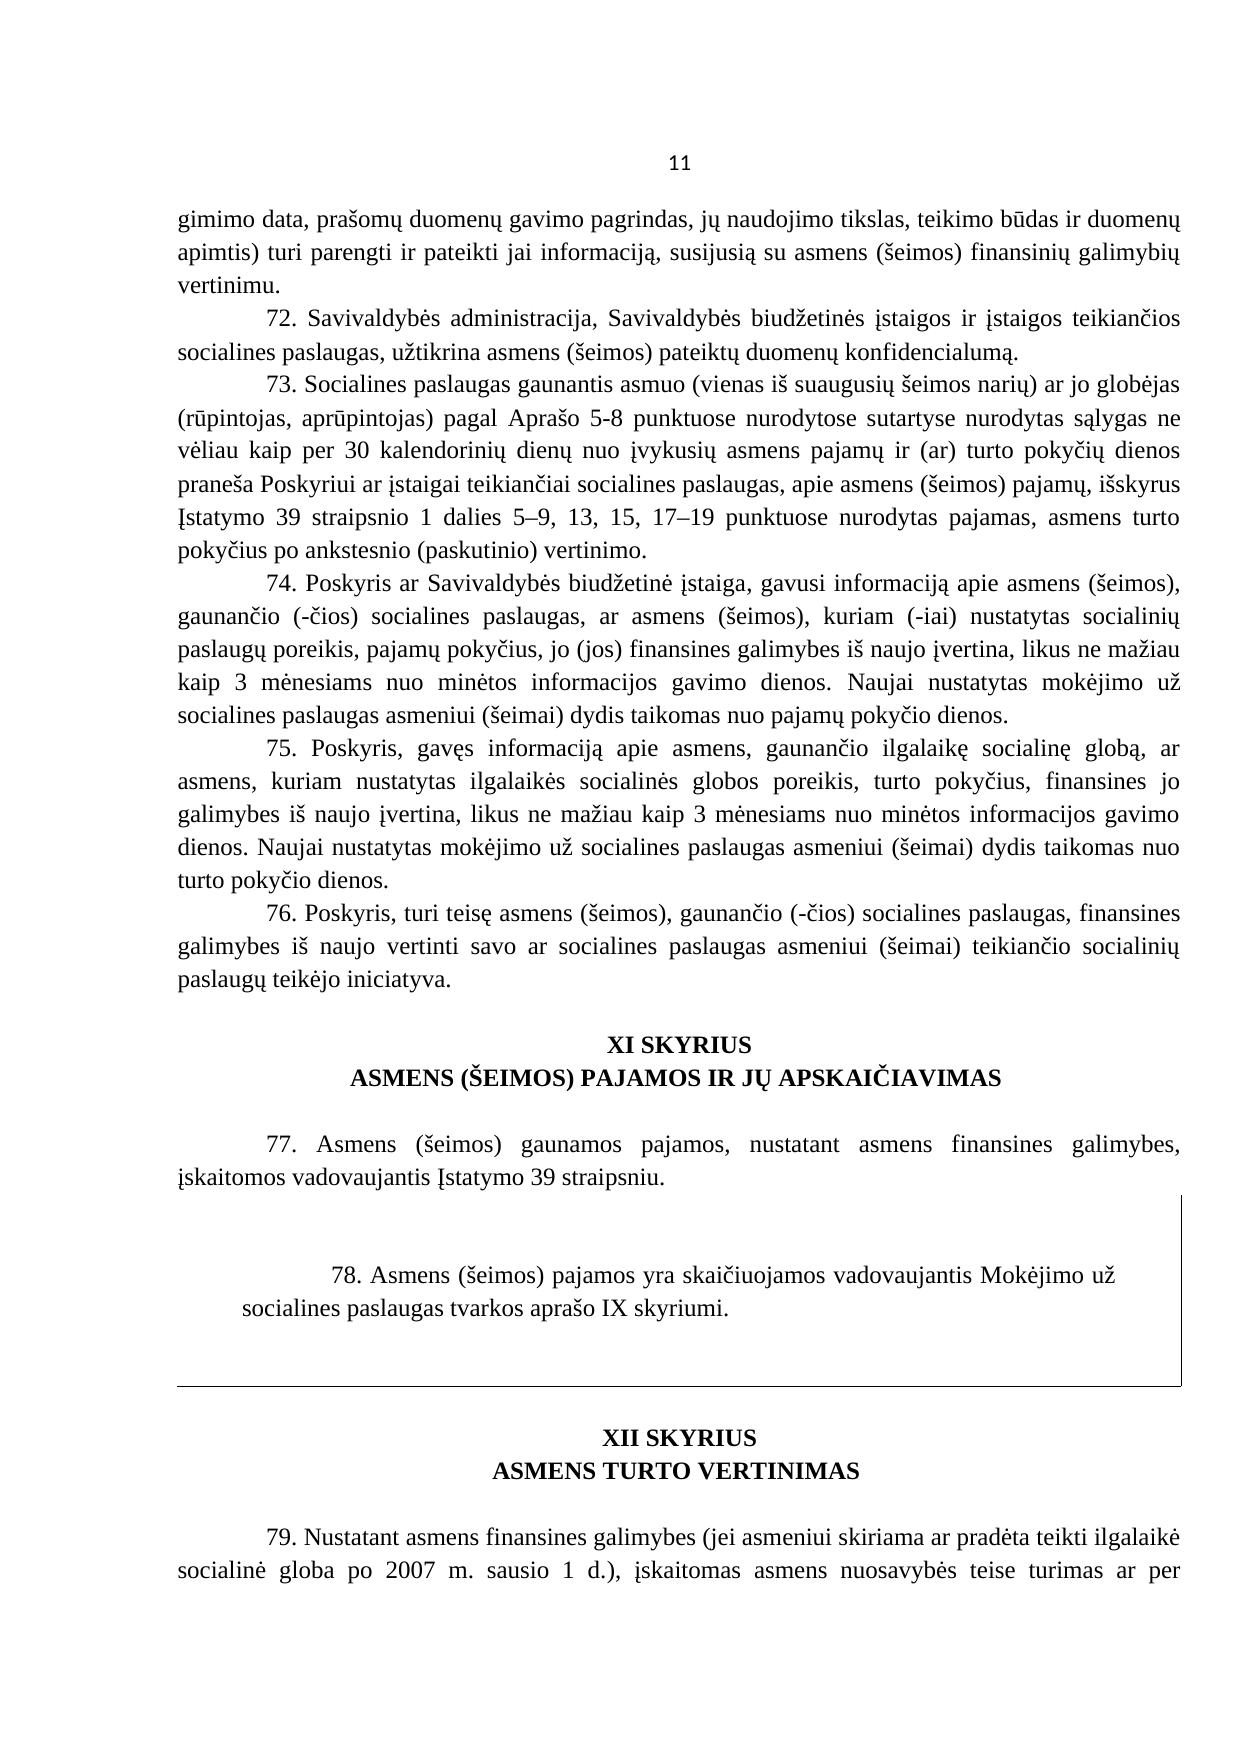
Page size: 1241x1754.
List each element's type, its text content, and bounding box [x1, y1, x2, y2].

text XII SKYRIUS [177, 1423, 1181, 1452]
text 78. Asmens (šeimos) pajamos yra skaičiuojamos vadovaujantis Mokėjimo už socialines paslaugas tvarkos aprašo IX skyriumi. [177, 1195, 1181, 1386]
text 76. Poskyris, turi teisę asmens (šeimos), gaunančio (-čios) socialines paslaugas, finansines galimybes iš naujo vertinti savo ar socialines paslaugas asmeniui (šeimai) teikiančio socialinių paslaugų teikėjo iniciatyva. [177, 898, 1181, 993]
text 77. Asmens (šeimos) gaunamos pajamos, nustatant asmens finansines galimybes, įskaitomos vadovaujantis Įstatymo 39 straipsniu. [177, 1129, 1181, 1191]
text gimimo data, prašomų duomenų gavimo pagrindas, jų naudojimo tikslas, teikimo būdas ir duomenų apimtis) turi parengti ir pateikti jai informaciją, susijusią su asmens (šeimos) finansinių galimybių vertinimu. [177, 204, 1181, 299]
text ASMENS (ŠEIMOS) PAJAMOS IR JŲ APSKAIČIAVIMAS [177, 1063, 1181, 1092]
text 72. Savivaldybės administracija, Savivaldybės biudžetinės įstaigos ir įstaigos teikiančios socialines paslaugas, užtikrina asmens (šeimos) pateiktų duomenų konfidencialumą. [177, 303, 1181, 365]
text 73. Socialines paslaugas gaunantis asmuo (vienas iš suaugusių šeimos narių) ar jo globėjas (rūpintojas, aprūpintojas) pagal Aprašo 5-8 punktuose nurodytose sutartyse nurodytas sąlygas ne vėliau kaip per 30 kalendorinių dienų nuo įvykusių asmens pajamų ir (ar) turto pokyčių dienos praneša Poskyriui ar įstaigai teikiančiai socialines paslaugas, apie asmens (šeimos) pajamų, išskyrus Įstatymo 39 straipsnio 1 dalies 5–9, 13, 15, 17–19 punktuose nurodytas pajamas, asmens turto pokyčius po ankstesnio (paskutinio) vertinimo. [177, 369, 1181, 563]
text 74. Poskyris ar Savivaldybės biudžetinė įstaiga, gavusi informaciją apie asmens (šeimos), gaunančio (-čios) socialines paslaugas, ar asmens (šeimos), kuriam (-iai) nustatytas socialinių paslaugų poreikis, pajamų pokyčius, jo (jos) finansines galimybes iš naujo įvertina, likus ne mažiau kaip 3 mėnesiams nuo minėtos informacijos gavimo dienos. Naujai nustatytas mokėjimo už socialines paslaugas asmeniui (šeimai) dydis taikomas nuo pajamų pokyčio dienos. [177, 568, 1181, 728]
text 75. Poskyris, gavęs informaciją apie asmens, gaunančio ilgalaikę socialinę globą, ar asmens, kuriam nustatytas ilgalaikės socialinės globos poreikis, turto pokyčius, finansines jo galimybes iš naujo įvertina, likus ne mažiau kaip 3 mėnesiams nuo minėtos informacijos gavimo dienos. Naujai nustatytas mokėjimo už socialines paslaugas asmeniui (šeimai) dydis taikomas nuo turto pokyčio dienos. [177, 733, 1181, 894]
text ASMENS TURTO VERTINIMAS [177, 1456, 1181, 1485]
text XI SKYRIUS [177, 1030, 1181, 1059]
text 79. Nustatant asmens finansines galimybes (jei asmeniui skiriama ar pradėta teikti ilgalaikė socialinė globa po 2007 m. sausio 1 d.), įskaitomas asmens nuosavybės teise turimas ar per [177, 1522, 1181, 1584]
